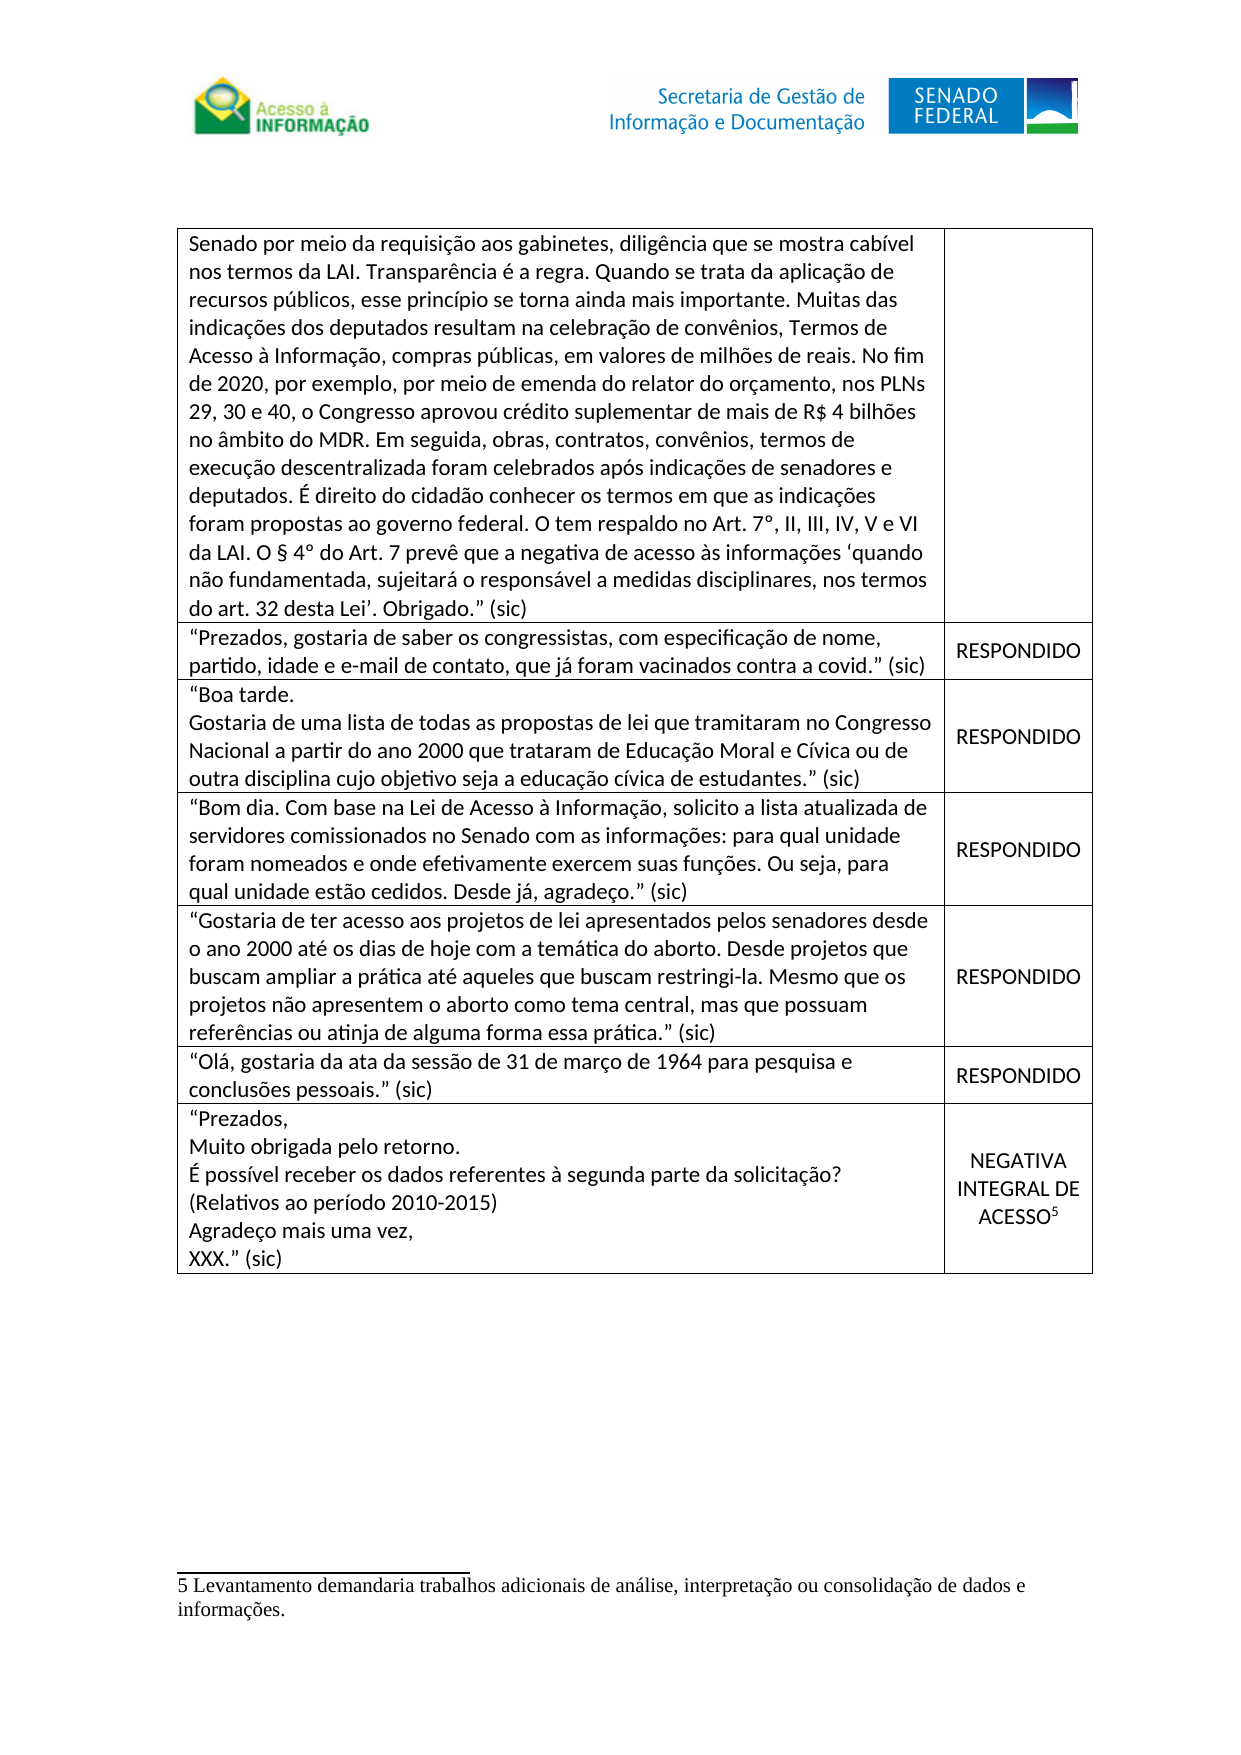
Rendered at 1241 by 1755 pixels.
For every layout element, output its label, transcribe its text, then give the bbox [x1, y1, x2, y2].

table_cell RESPONDIDO [945, 623, 1092, 679]
table_cell NEGATIVA INTEGRAL DE ACESSO [945, 1104, 1092, 1272]
table_cell “Gostaria de ter acesso aos projetos de lei apresentados pelos senadores desde o ano 2000 até os dias de hoje com a temática do aborto. Desde projetos que buscam ampliar a prática até aqueles que buscam restringi-la. Mesmo que os projetos não apresentem o aborto como tema central, mas que possuam referências ou atinja de alguma forma essa prática.” (sic) [178, 906, 944, 1046]
table_cell “Olá, gostaria da ata da sessão de 31 de março de 1964 para pesquisa e conclusões pessoais.” (sic) [178, 1047, 944, 1103]
table_cell “Prezados, gostaria de saber os congressistas, com especificação de nome, partido, idade e e-mail de contato, que já foram vacinados contra a covid.” (sic) [178, 623, 944, 679]
table_cell “Bom dia. Com base na Lei de Acesso à Informação, solicito a lista atualizada de servidores comissionados no Senado com as informações: para qual unidade foram nomeados e onde efetivamente exercem suas funções. Ou seja, para qual unidade estão cedidos. Desde já, agradeço.” (sic) [178, 793, 944, 905]
table_cell [945, 229, 1092, 622]
table_cell RESPONDIDO [945, 1047, 1092, 1103]
table_cell Senado por meio da requisição aos gabinetes, diligência que se mostra cabível nos termos da LAI. Transparência é a regra. Quando se trata da aplicação de recursos públicos, esse princípio se torna ainda mais importante. Muitas das indicações dos deputados resultam na celebração de convênios, Termos de Acesso à Informação, compras públicas, em valores de milhões de reais. No fim de 2020, por exemplo, por meio de emenda do relator do orçamento, nos PLNs 29, 30 e 40, o Congresso aprovou crédito suplementar de mais de R$ 4 bilhões no âmbito do MDR. Em seguida, obras, contratos, convênios, termos de execução descentralizada foram celebrados após indicações de senadores e deputados. É direito do cidadão conhecer os termos em que as indicações foram propostas ao governo federal. O tem respaldo no Art. 7º, II, III, IV, V e VI da LAI. O § 4º do Art. 7 prevê que a negativa de acesso às informações ‘quando não fundamentada, sujeitará o responsável a medidas disciplinares, nos termos do art. 32 desta Lei’. Obrigado.” (sic) [178, 229, 944, 622]
table_cell “Boa tarde. Gostaria de uma lista de todas as propostas de lei que tramitaram no Congresso Nacional a partir do ano 2000 que trataram de Educação Moral e Cívica ou de outra disciplina cujo objetivo seja a educação cívica de estudantes.” (sic) [178, 680, 944, 792]
table_cell RESPONDIDO [945, 793, 1092, 905]
table_cell RESPONDIDO [945, 680, 1092, 792]
table_cell RESPONDIDO [945, 906, 1092, 1046]
table_cell “Prezados, Muito obrigada pelo retorno. É possível receber os dados referentes à segunda parte da solicitação? (Relativos ao período 2010-2015) Agradeço mais uma vez, XXX.” (sic) [178, 1104, 944, 1272]
